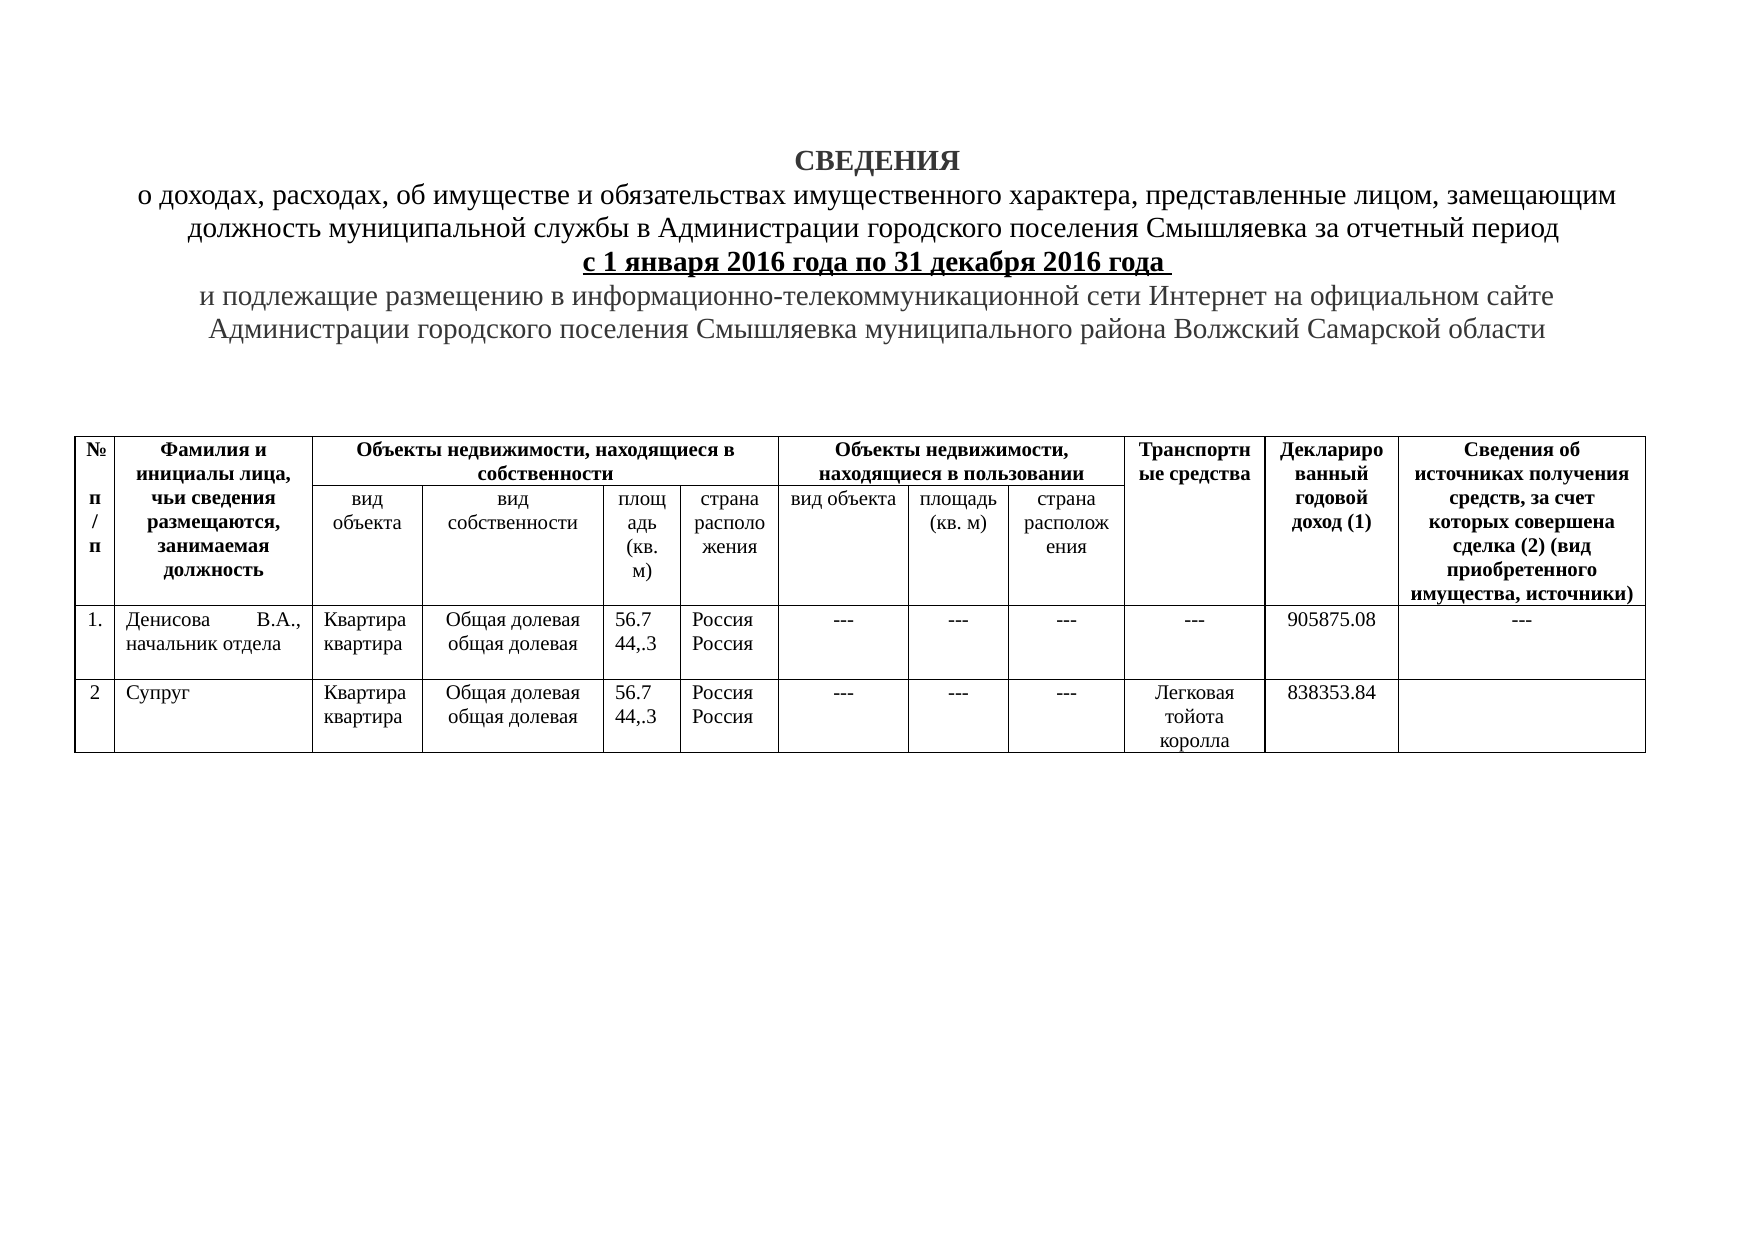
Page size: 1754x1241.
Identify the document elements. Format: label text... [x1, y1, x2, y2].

table_header Сведения об источниках получения средств, за счет которых совершена сделка (2) (вид приобретенного имущества, источники) [1399, 437, 1645, 605]
table_cell Россия Россия [681, 606, 778, 679]
table_cell --- [1009, 606, 1124, 679]
table_header № п/п [76, 437, 114, 605]
table_cell --- [1009, 680, 1124, 752]
table_cell --- [909, 606, 1008, 679]
table_cell 2 [76, 680, 114, 752]
table_cell Общая долевая общая долевая [423, 680, 603, 752]
table_cell 56.7 44,.3 [604, 680, 680, 752]
text с 1 января 2016 года по 31 декабря 2016 года [118, 244, 1636, 278]
table_cell --- [1399, 606, 1645, 679]
table_cell --- [1125, 606, 1264, 679]
text о доходах, расходах, об имуществе и обязательствах имущественного характера, представленные лицом, замещающим должность муниципальной службы в Администрации городского поселения Смышляевка за отчетный период [118, 177, 1636, 244]
table_cell Супруг [115, 680, 312, 752]
table_header Транспортные средства [1125, 437, 1264, 605]
table_cell Квартира квартира [313, 680, 422, 752]
table_cell вид объекта [779, 486, 908, 605]
table_cell страна расположения [1009, 486, 1124, 605]
table_cell площадь (кв. м) [909, 486, 1008, 605]
table_cell Общая долевая общая долевая [423, 606, 603, 679]
table_cell [1399, 680, 1645, 752]
table_cell --- [779, 680, 908, 752]
table_cell --- [909, 680, 1008, 752]
table_cell 838353,84 [1266, 680, 1398, 752]
table_cell страна расположения [681, 486, 778, 605]
table_cell 905875,08 [1266, 606, 1398, 679]
table_cell вид объекта [313, 486, 422, 605]
table_header Объекты недвижимости, находящиеся в собственности [313, 437, 778, 485]
table_cell Денисова В.А., начальник отдела [115, 606, 312, 679]
table_header Фамилия и инициалы лица, чьи сведения размещаются, занимаемая должность [115, 437, 312, 605]
table_cell площадь (кв. м) [604, 486, 680, 605]
table_cell Россия Россия [681, 680, 778, 752]
table_cell вид собственности [423, 486, 603, 605]
text и подлежащие размещению в информационно-телекоммуникационной сети Интернет на официальном сайте Администрации городского поселения Смышляевка муниципального района Волжский Самарской области [118, 278, 1636, 369]
table_header Объекты недвижимости, находящиеся в пользовании [779, 437, 1124, 485]
text СВЕДЕНИЯ [118, 143, 1636, 177]
table_cell --- [779, 606, 908, 679]
table_cell 1. [76, 606, 114, 679]
table_cell Легковая тойота королла [1125, 680, 1264, 752]
table_header Декларированный годовой доход (1) [1266, 437, 1398, 605]
table_cell Квартира квартира [313, 606, 422, 679]
table_cell 56.7 44,.3 [604, 606, 680, 679]
